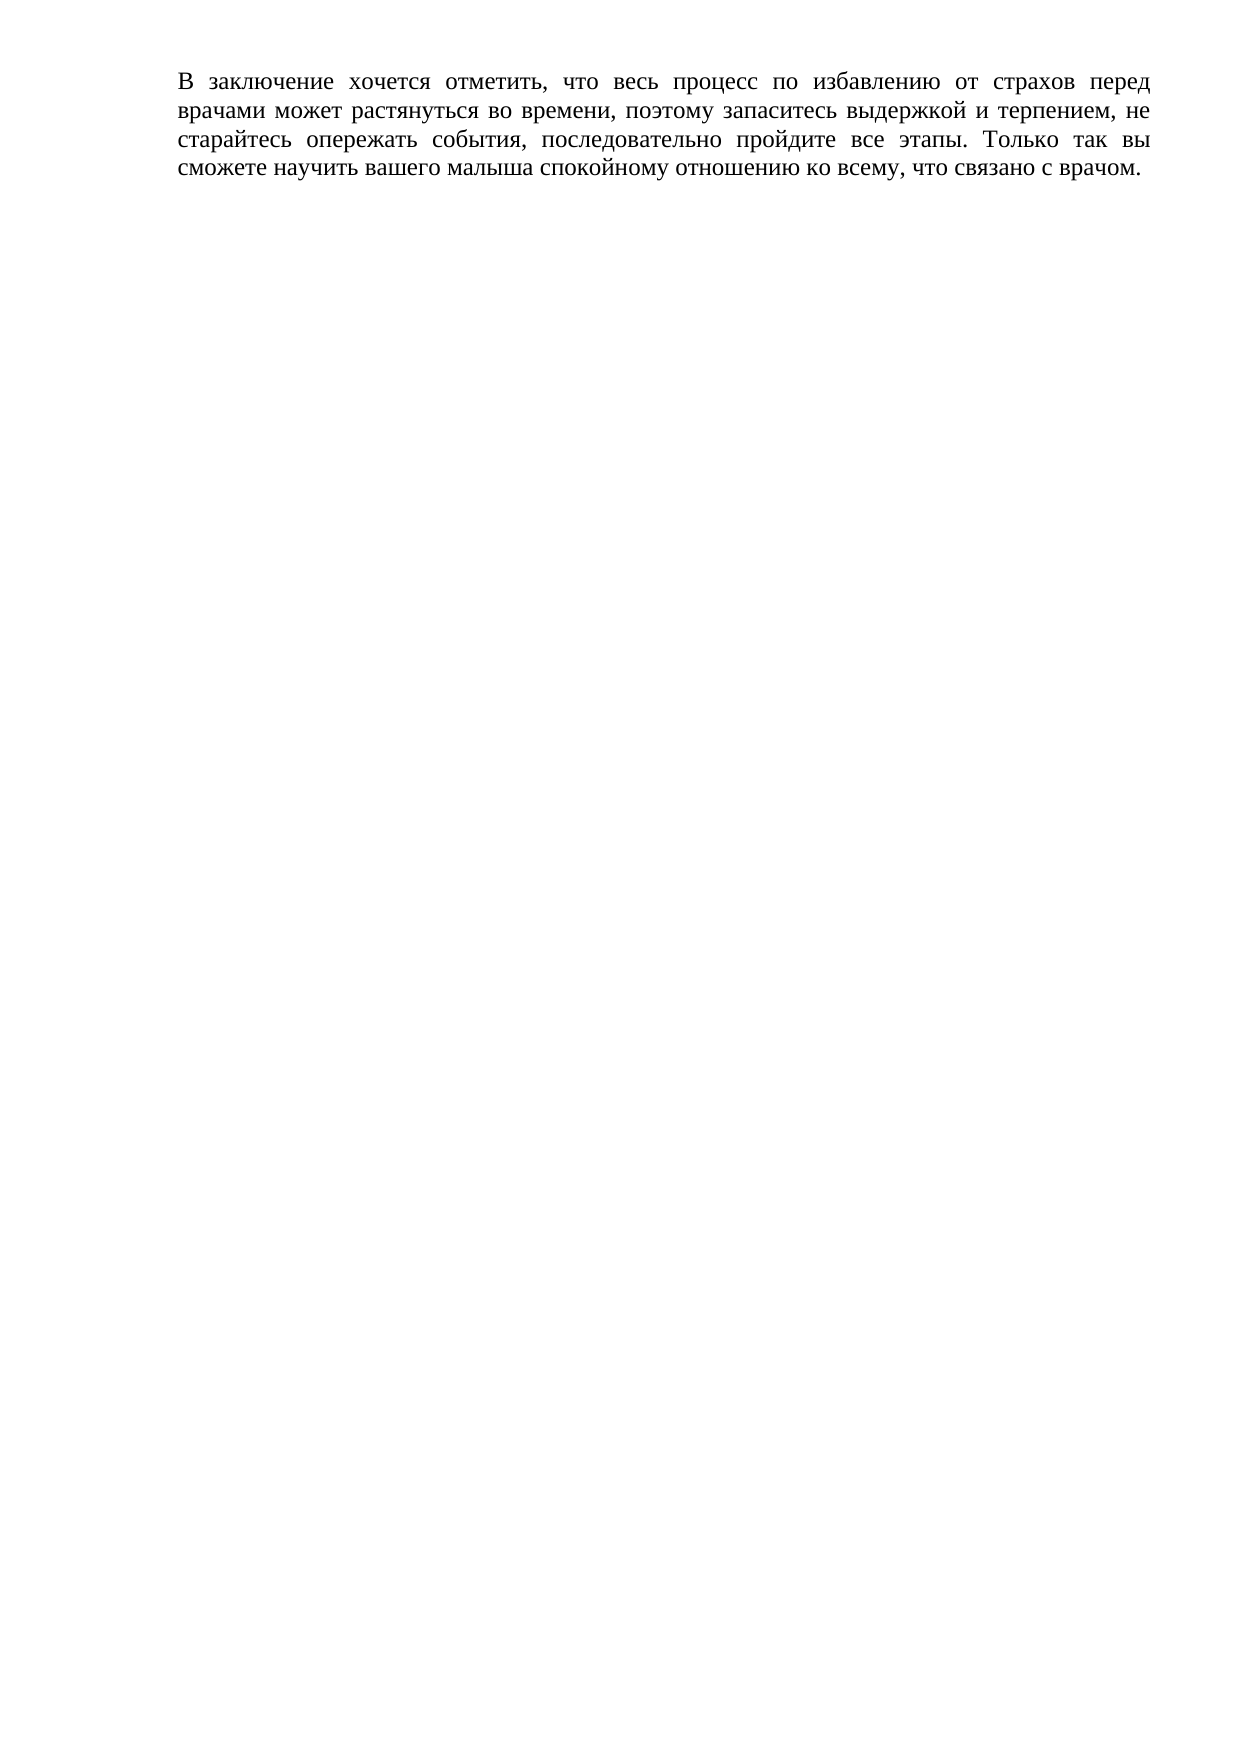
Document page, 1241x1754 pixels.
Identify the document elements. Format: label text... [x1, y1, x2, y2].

text В заключение хочется отметить, что весь процесс по избавлению от страхов перед врачами может растянуться во времени, поэтому запаситесь выдержкой и терпением, не старайтесь опережать события, последовательно пройдите все этапы. Только так вы сможете научить вашего малыша спокойному отношению ко всему, что связано с врачом. [177, 37, 1152, 181]
